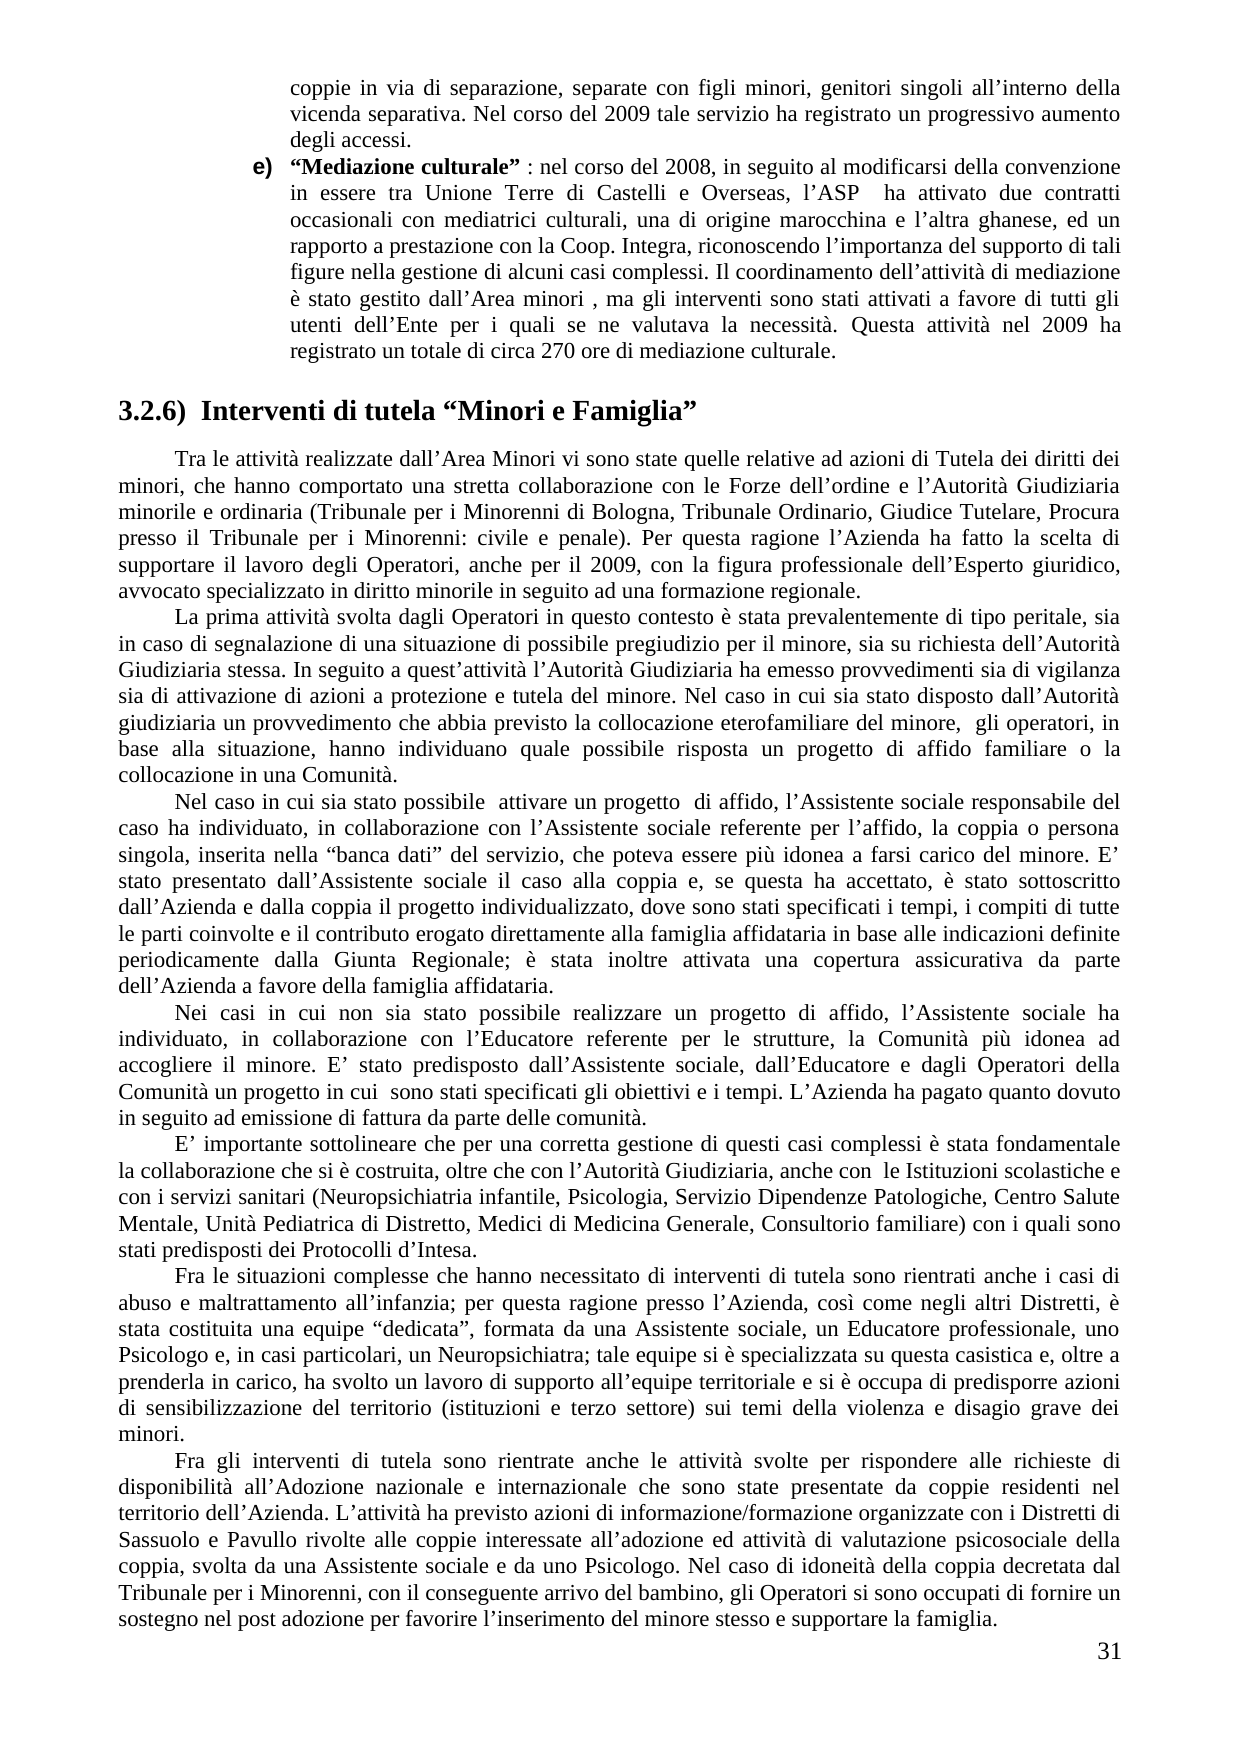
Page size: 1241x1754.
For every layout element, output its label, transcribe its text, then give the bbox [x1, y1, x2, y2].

text Fra le situazioni complesse che hanno necessitato di interventi di tutela sono rientrati anche i casi di abuso e maltrattamento all’infanzia; per questa ragione presso l’Azienda, così come negli altri Distretti, è stata costituita una equipe “dedicata”, formata da una Assistente sociale, un Educatore professionale, uno Psicologo e, in casi particolari, un Neuropsichiatra; tale equipe si è specializzata su questa casistica e, oltre a prenderla in carico, ha svolto un lavoro di supporto all’equipe territoriale e si è occupa di predisporre azioni di sensibilizzazione del territorio (istituzioni e terzo settore) sui temi della violenza e disagio grave dei minori. [118, 1262, 1122, 1447]
list coppie in via di separazione, separate con figli minori, genitori singoli all’interno della vicenda separativa. Nel corso del 2009 tale servizio ha registrato un progressivo aumento degli accessi. [252, 74, 1122, 153]
text 3.2.6) Interventi di tutela “Minori e Famiglia” [118, 393, 1122, 426]
text La prima attività svolta dagli Operatori in questo contesto è stata prevalentemente di tipo peritale, sia in caso di segnalazione di una situazione di possibile pregiudizio per il minore, sia su richiesta dell’Autorità Giudiziaria stessa. In seguito a quest’attività l’Autorità Giudiziaria ha emesso provvedimenti sia di vigilanza sia di attivazione di azioni a protezione e tutela del minore. Nel caso in cui sia stato disposto dall’Autorità giudiziaria un provvedimento che abbia previsto la collocazione eterofamiliare del minore, gli operatori, in base alla situazione, hanno individuano quale possibile risposta un progetto di affido familiare o la collocazione in una Comunità. [118, 603, 1122, 788]
text Nei casi in cui non sia stato possibile realizzare un progetto di affido, l’Assistente sociale ha individuato, in collaborazione con l’Educatore referente per le strutture, la Comunità più idonea ad accogliere il minore. E’ stato predisposto dall’Assistente sociale, dall’Educatore e dagli Operatori della Comunità un progetto in cui sono stati specificati gli obiettivi e i tempi. L’Azienda ha pagato quanto dovuto in seguito ad emissione di fattura da parte delle comunità. [118, 999, 1122, 1131]
list “Mediazione culturale” : nel corso del 2008, in seguito al modificarsi della convenzione in essere tra Unione Terre di Castelli e Overseas, l’ASP ha attivato due contratti occasionali con mediatrici culturali, una di origine marocchina e l’altra ghanese, ed un rapporto a prestazione con la Coop. Integra, riconoscendo l’importanza del supporto di tali figure nella gestione di alcuni casi complessi. Il coordinamento dell’attività di mediazione è stato gestito dall’Area minori , ma gli interventi sono stati attivati a favore di tutti gli utenti dell’Ente per i quali se ne valutava la necessità. Questa attività nel 2009 ha registrato un totale di circa 270 ore di mediazione culturale. [252, 153, 1122, 364]
text Tra le attività realizzate dall’Area Minori vi sono state quelle relative ad azioni di Tutela dei diritti dei minori, che hanno comportato una stretta collaborazione con le Forze dell’ordine e l’Autorità Giudiziaria minorile e ordinaria (Tribunale per i Minorenni di Bologna, Tribunale Ordinario, Giudice Tutelare, Procura presso il Tribunale per i Minorenni: civile e penale). Per questa ragione l’Azienda ha fatto la scelta di supportare il lavoro degli Operatori, anche per il 2009, con la figura professionale dell’Esperto giuridico, avvocato specializzato in diritto minorile in seguito ad una formazione regionale. [118, 445, 1122, 603]
text Nel caso in cui sia stato possibile attivare un progetto di affido, l’Assistente sociale responsabile del caso ha individuato, in collaborazione con l’Assistente sociale referente per l’affido, la coppia o persona singola, inserita nella “banca dati” del servizio, che poteva essere più idonea a farsi carico del minore. E’ stato presentato dall’Assistente sociale il caso alla coppia e, se questa ha accettato, è stato sottoscritto dall’Azienda e dalla coppia il progetto individualizzato, dove sono stati specificati i tempi, i compiti di tutte le parti coinvolte e il contributo erogato direttamente alla famiglia affidataria in base alle indicazioni definite periodicamente dalla Giunta Regionale; è stata inoltre attivata una copertura assicurativa da parte dell’Azienda a favore della famiglia affidataria. [118, 788, 1122, 999]
text Fra gli interventi di tutela sono rientrate anche le attività svolte per rispondere alle richieste di disponibilità all’Adozione nazionale e internazionale che sono state presentate da coppie residenti nel territorio dell’Azienda. L’attività ha previsto azioni di informazione/formazione organizzate con i Distretti di Sassuolo e Pavullo rivolte alle coppie interessate all’adozione ed attività di valutazione psicosociale della coppia, svolta da una Assistente sociale e da uno Psicologo. Nel caso di idoneità della coppia decretata dal Tribunale per i Minorenni, con il conseguente arrivo del bambino, gli Operatori si sono occupati di fornire un sostegno nel post adozione per favorire l’inserimento del minore stesso e supportare la famiglia. [118, 1447, 1122, 1631]
text E’ importante sottolineare che per una corretta gestione di questi casi complessi è stata fondamentale la collaborazione che si è costruita, oltre che con l’Autorità Giudiziaria, anche con le Istituzioni scolastiche e con i servizi sanitari (Neuropsichiatria infantile, Psicologia, Servizio Dipendenze Patologiche, Centro Salute Mentale, Unità Pediatrica di Distretto, Medici di Medicina Generale, Consultorio familiare) con i quali sono stati predisposti dei Protocolli d’Intesa. [118, 1131, 1122, 1262]
